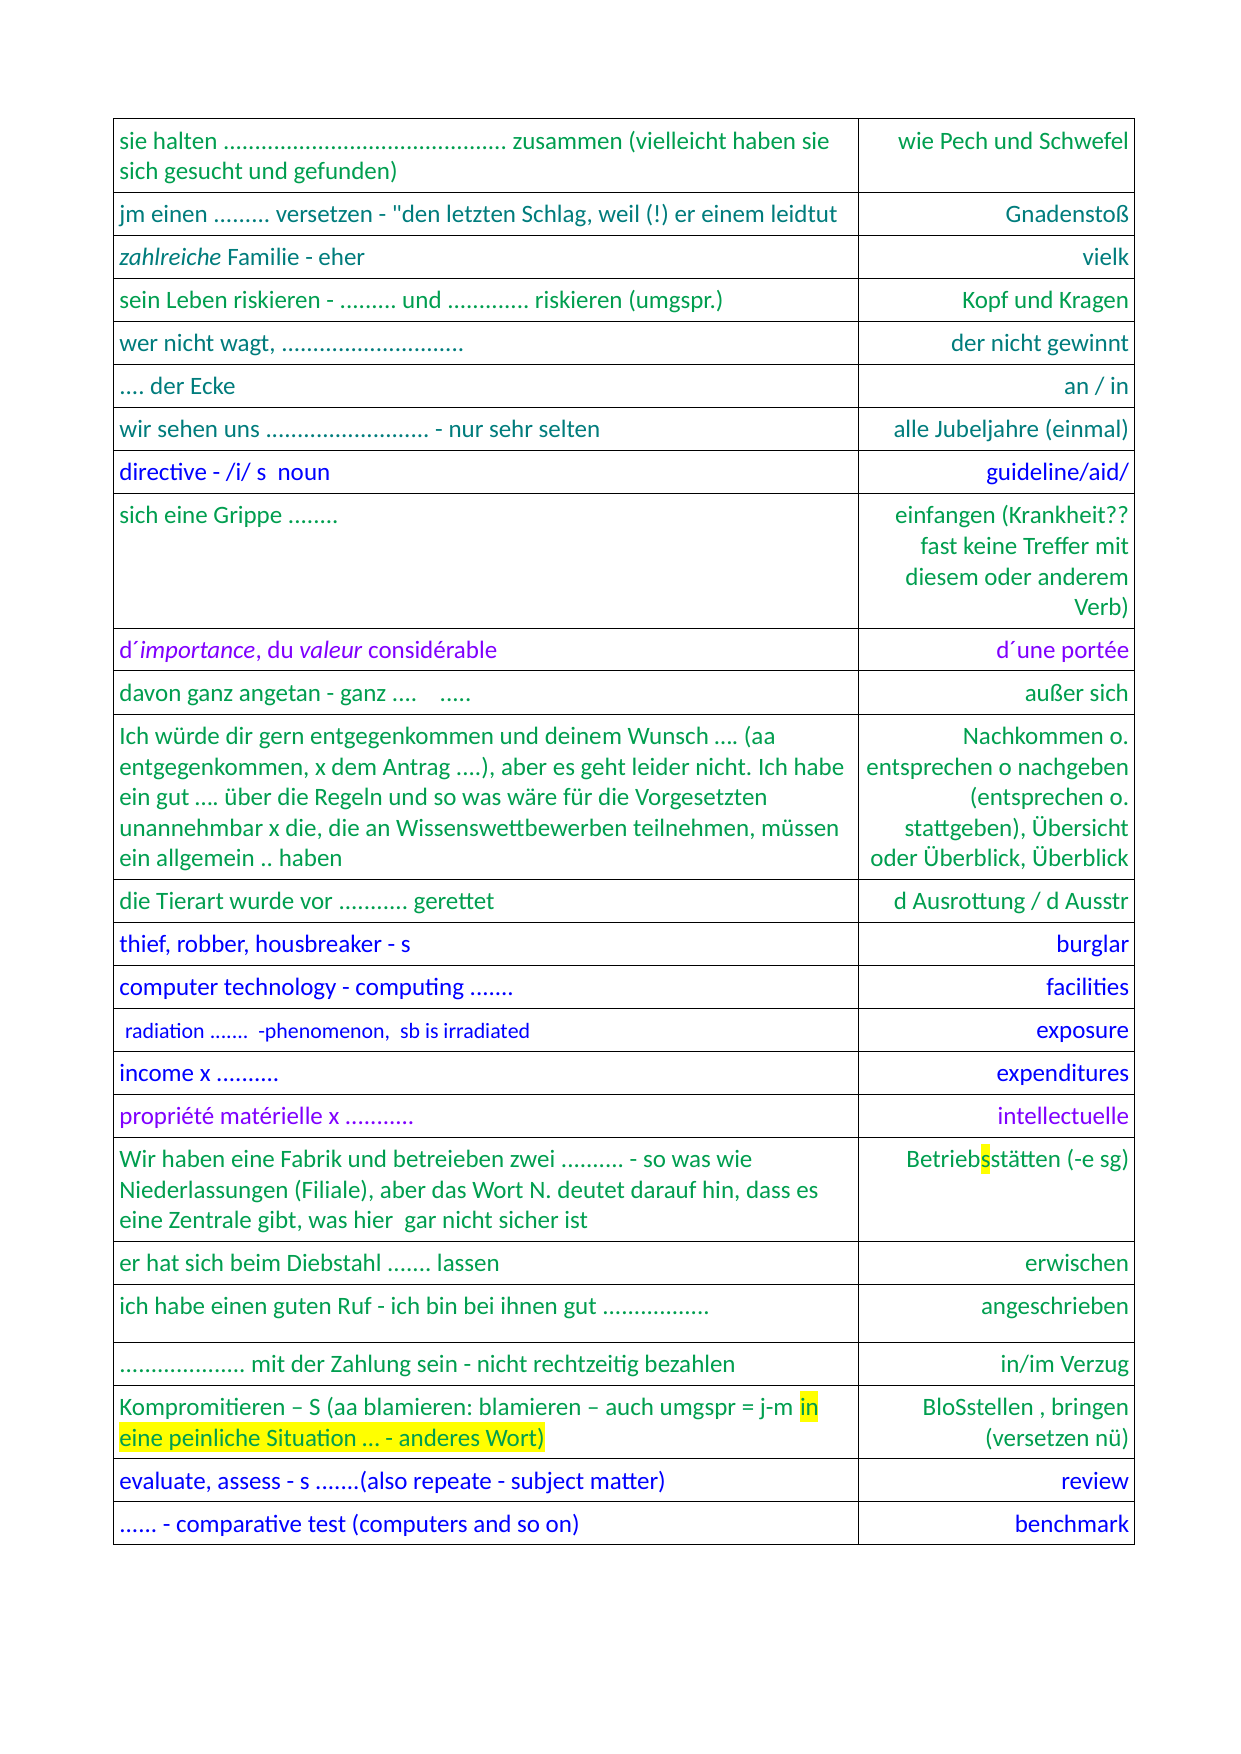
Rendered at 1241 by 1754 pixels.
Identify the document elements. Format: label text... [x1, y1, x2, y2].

table_cell d Ausrottung / d Ausstr [859, 880, 1134, 922]
table_cell Ich würde dir gern entgegenkommen und deinem Wunsch …. (aa entgegenkommen, x dem Antrag ....), aber es geht leider nicht. Ich habe ein gut …. über die Regeln und so was wäre für die Vorgesetzten unannehmbar x die, die an Wissenswettbewerben teilnehmen, müssen ein allgemein .. haben [114, 715, 858, 878]
table_cell thief, robber, housbreaker - s [114, 923, 858, 964]
table_cell sein Leben riskieren - ......... und ............. riskieren (umgspr.) [114, 279, 858, 321]
table_cell wir sehen uns .......................... - nur sehr selten [114, 408, 858, 450]
table_cell Betriebsstätten (-e sg) [859, 1138, 1134, 1241]
table_cell .................... mit der Zahlung sein - nicht rechtzeitig bezahlen [114, 1343, 858, 1384]
table_cell Kopf und Kragen [859, 279, 1134, 321]
table_cell Gnadenstoß [859, 193, 1134, 235]
table_cell sich eine Grippe ........ [114, 494, 858, 627]
table_cell wer nicht wagt, ............................. [114, 322, 858, 364]
table_cell ich habe einen guten Ruf - ich bin bei ihnen gut ................. [114, 1285, 858, 1342]
table_cell income x .......... [114, 1052, 858, 1094]
table_cell propriété matérielle x ........... [114, 1095, 858, 1137]
table_cell exposure [859, 1009, 1134, 1051]
table_cell expenditures [859, 1052, 1134, 1094]
table_cell jm einen ......... versetzen - "den letzten Schlag, weil (!) er einem leidtut [114, 193, 858, 235]
table_cell intellectuelle [859, 1095, 1134, 1137]
table_cell alle Jubeljahre (einmal) [859, 408, 1134, 450]
table_cell directive - /i/ s noun [114, 451, 858, 493]
table_cell computer technology - computing ....... [114, 966, 858, 1008]
table_cell Nachkommen o. entsprechen o nachgeben (entsprechen o. stattgeben), Übersicht oder Überblick, Überblick [859, 715, 1134, 878]
table_cell er hat sich beim Diebstahl ....... lassen [114, 1242, 858, 1284]
table_cell außer sich [859, 671, 1134, 713]
table_cell einfangen (Krankheit?? fast keine Treffer mit diesem oder anderem Verb) [859, 494, 1134, 627]
table_cell erwischen [859, 1242, 1134, 1284]
table_cell in/im Verzug [859, 1343, 1134, 1384]
table_cell burglar [859, 923, 1134, 964]
table_cell radiation ....... -phenomenon, sb is irradiated [114, 1009, 858, 1051]
table_cell vielk [859, 236, 1134, 278]
table_cell facilities [859, 966, 1134, 1008]
table_cell d´importance, du valeur considérable [114, 629, 858, 670]
table_cell Wir haben eine Fabrik und betreieben zwei .......... - so was wie Niederlassungen (Filiale), aber das Wort N. deutet darauf hin, dass es eine Zentrale gibt, was hier gar nicht sicher ist [114, 1138, 858, 1241]
table_cell zahlreiche Familie - eher [114, 236, 858, 278]
table_cell die Tierart wurde vor ........... gerettet [114, 880, 858, 922]
table_cell benchmark [859, 1502, 1134, 1544]
table_cell angeschrieben [859, 1285, 1134, 1342]
table_cell .... der Ecke [114, 365, 858, 407]
table_cell Kompromitieren – S (aa blamieren: blamieren – auch umgspr = j-m in eine peinliche Situation … - anderes Wort) [114, 1386, 858, 1458]
table_cell wie Pech und Schwefel [859, 119, 1134, 192]
table_cell an / in [859, 365, 1134, 407]
table_cell davon ganz angetan - ganz .... ..... [114, 671, 858, 713]
table_cell evaluate, assess - s .......(also repeate - subject matter) [114, 1459, 858, 1501]
table_cell review [859, 1459, 1134, 1501]
table_cell der nicht gewinnt [859, 322, 1134, 364]
table_cell guideline/aid/ [859, 451, 1134, 493]
table_cell BloSstellen , bringen (versetzen nü) [859, 1386, 1134, 1458]
table_cell ...... - comparative test (computers and so on) [114, 1502, 858, 1544]
table_cell d´une portée [859, 629, 1134, 670]
table_cell sie halten ............................................. zusammen (vielleicht haben sie sich gesucht und gefunden) [114, 119, 858, 192]
